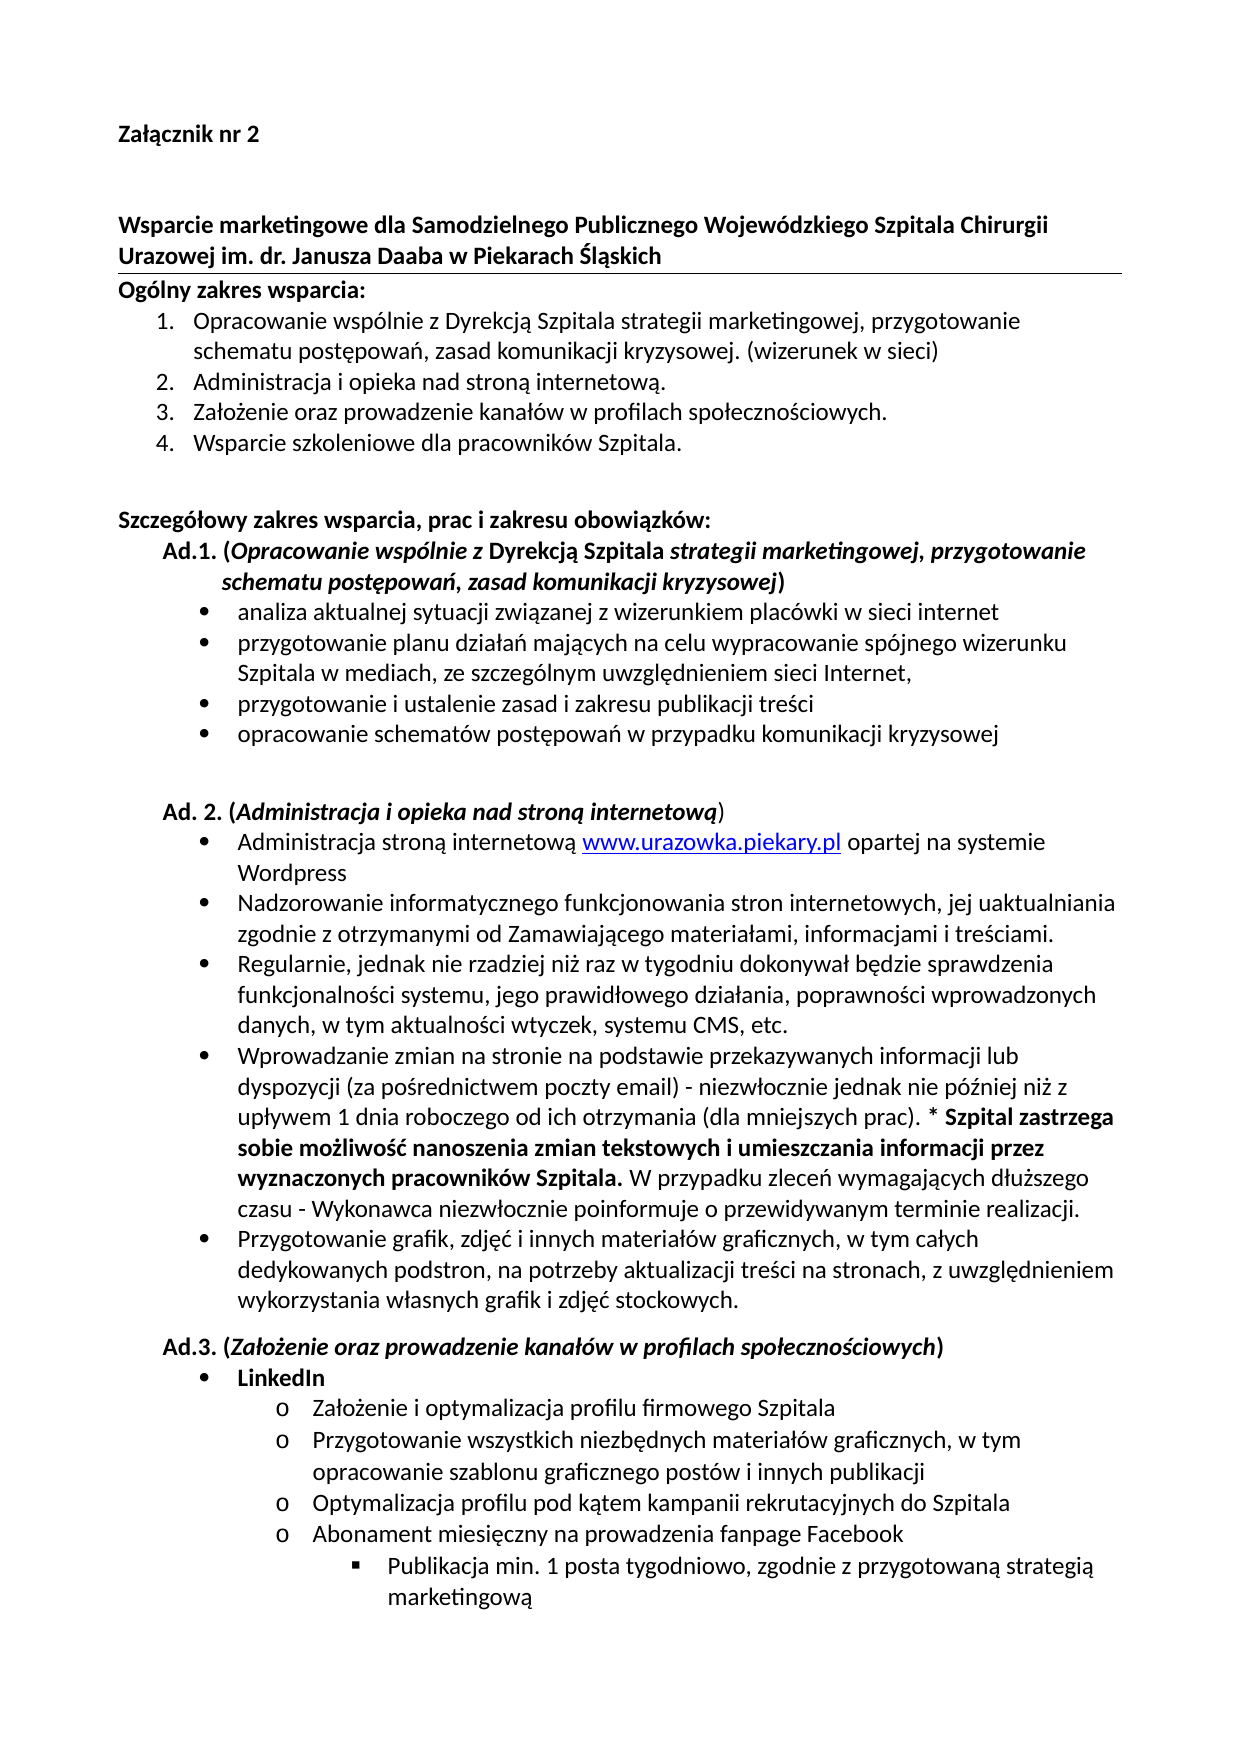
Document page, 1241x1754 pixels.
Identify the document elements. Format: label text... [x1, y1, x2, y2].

list analiza aktualnej sytuacji związanej z wizerunkiem placówki w sieci internet [200, 596, 1122, 627]
text Załącznik nr 2 [118, 118, 1122, 149]
text Ogólny zakres wsparcia: [118, 274, 1122, 305]
text Ad.3. (Założenie oraz prowadzenie kanałów w profilach społecznościowych) [162, 1332, 1122, 1362]
list Publikacja min. 1 posta tygodniowo, zgodnie z przygotowaną strategią marketingową [350, 1550, 1122, 1611]
list Przygotowanie grafik, zdjęć i innych materiałów graficznych, w tym całych dedykowanych podstron, na potrzeby aktualizacji treści na stronach, z uwzględnieniem wykorzystania własnych grafik i zdjęć stockowych. [200, 1223, 1122, 1315]
text Szczegółowy zakres wsparcia, prac i zakresu obowiązków: [118, 505, 1122, 535]
list Przygotowanie wszystkich niezbędnych materiałów graficznych, w tym opracowanie szablonu graficznego postów i innych publikacji [275, 1424, 1122, 1487]
list Wsparcie szkoleniowe dla pracowników Szpitala. [156, 427, 1122, 457]
list LinkedIn [200, 1362, 1122, 1393]
list przygotowanie i ustalenie zasad i zakresu publikacji treści [200, 688, 1122, 718]
list przygotowanie planu działań mających na celu wypracowanie spójnego wizerunku Szpitala w mediach, ze szczególnym uwzględnieniem sieci Internet, [200, 627, 1122, 688]
list Administracja stroną internetową www.urazowka.piekary.pl opartej na systemie Wordpress [200, 827, 1122, 888]
list Regularnie, jednak nie rzadziej niż raz w tygodniu dokonywał będzie sprawdzenia funkcjonalności systemu, jego prawidłowego działania, poprawności wprowadzonych danych, w tym aktualności wtyczek, systemu CMS, etc. [200, 949, 1122, 1040]
list Wprowadzanie zmian na stronie na podstawie przekazywanych informacji lub dyspozycji (za pośrednictwem poczty email) - niezwłocznie jednak nie później niż z upływem 1 dnia roboczego od ich otrzymania (dla mniejszych prac). * Szpital zastrzega sobie możliwość nanoszenia zmian tekstowych i umieszczania informacji przez wyznaczonych pracowników Szpitala. W przypadku zleceń wymagających dłuższego czasu - Wykonawca niezwłocznie poinformuje o przewidywanym terminie realizacji. [200, 1040, 1122, 1223]
list opracowanie schematów postępowań w przypadku komunikacji kryzysowej [200, 718, 1122, 779]
list Założenie oraz prowadzenie kanałów w profilach społecznościowych. [156, 396, 1122, 427]
text Ad.1. (Opracowanie wspólnie z Dyrekcją Szpitala strategii marketingowej, przygotowanie schematu postępowań, zasad komunikacji kryzysowej) [162, 535, 1122, 596]
text Wsparcie marketingowe dla Samodzielnego Publicznego Wojewódzkiego Szpitala Chirurgii Urazowej im. dr. Janusza Daaba w Piekarach Śląskich [118, 210, 1122, 273]
list Optymalizacja profilu pod kątem kampanii rekrutacyjnych do Szpitala [275, 1487, 1122, 1518]
list Abonament miesięczny na prowadzenia fanpage Facebook [275, 1518, 1122, 1550]
list Administracja i opieka nad stroną internetową. [156, 366, 1122, 396]
text Ad. 2. (Administracja i opieka nad stroną internetową) [162, 796, 1122, 827]
list Założenie i optymalizacja profilu firmowego Szpitala [275, 1393, 1122, 1424]
list Nadzorowanie informatycznego funkcjonowania stron internetowych, jej uaktualniania zgodnie z otrzymanymi od Zamawiającego materiałami, informacjami i treściami. [200, 888, 1122, 949]
list Opracowanie wspólnie z Dyrekcją Szpitala strategii marketingowej, przygotowanie schematu postępowań, zasad komunikacji kryzysowej. (wizerunek w sieci) [156, 305, 1122, 366]
